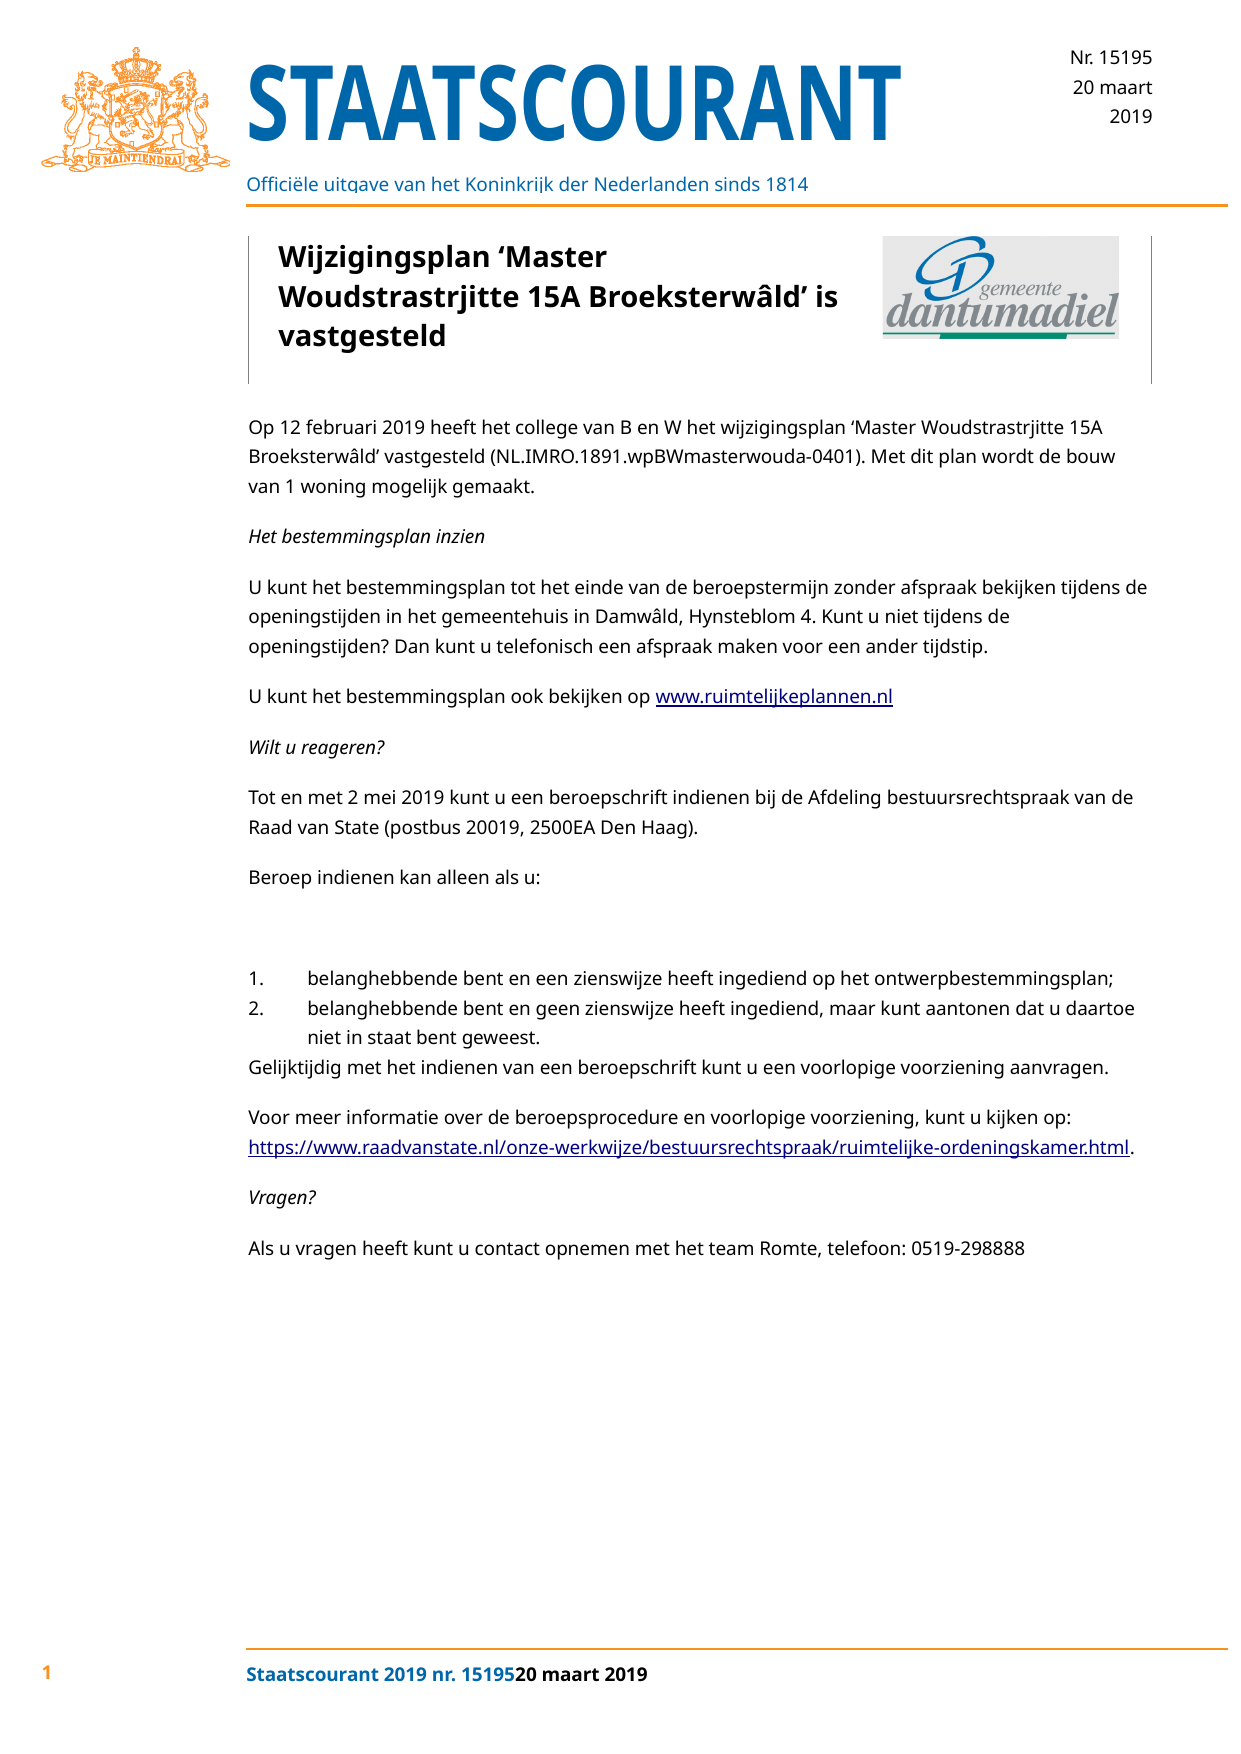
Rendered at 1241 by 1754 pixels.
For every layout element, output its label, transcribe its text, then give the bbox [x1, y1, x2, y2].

list belanghebbende bent en geen zienswijze heeft ingediend, maar kunt aantonen dat u daartoe niet in staat bent geweest. [248, 995, 1152, 1050]
picture [882, 236, 1119, 339]
text Voor meer informatie over de beroepsprocedure en voorlopige voorziening, kunt u kijken op: https://www.raadvanstate.nl/onze-werkwijze/bestuursrechtspraak/ruimtelijke-ordeningskamer.html. [248, 1104, 1152, 1160]
list belanghebbende bent en een zienswijze heeft ingediend op het ontwerpbestemmingsplan; [248, 965, 1152, 991]
text U kunt het bestemmingsplan tot het einde van de beroepstermijn zonder afspraak bekijken tijdens de openingstijden in het gemeentehuis in Damwâld, Hynsteblom 4. Kunt u niet tijdens de openingstijden? Dan kunt u telefonisch een afspraak maken voor een ander tijdstip. [248, 574, 1152, 659]
picture [41, 47, 231, 172]
table_header [850, 236, 882, 338]
text U kunt het bestemmingsplan ook bekijken op www.ruimtelijkeplannen.nl [248, 683, 1152, 709]
text Op 12 februari 2019 heeft het college van B en W het wijzigingsplan ‘Master Woudstrastrjitte 15A Broeksterwâld’ vastgesteld (NL.IMRO.1891.wpBWmasterwouda-0401). Met dit plan wordt de bouw van 1 woning mogelijk gemaakt. [248, 414, 1152, 499]
text Vragen? [248, 1184, 1152, 1210]
text Tot en met 2 mei 2019 kunt u een beroepschrift indienen bij de Afdeling bestuursrechtspraak van de Raad van State (postbus 20019, 2500EA Den Haag). [248, 784, 1152, 840]
table_header Wijzigingsplan ‘Master Woudstrastrjitte 15A Broeksterwâld’ is vastgesteld [249, 236, 850, 384]
table_header [1119, 236, 1151, 338]
text Gelijktijdig met het indienen van een beroepschrift kunt u een voorlopige voorziening aanvragen. [248, 1054, 1152, 1080]
text Het bestemmingsplan inzien [248, 523, 1152, 549]
text Als u vragen heeft kunt u contact opnemen met het team Romte, telefoon: 0519-298888 [248, 1235, 1152, 1261]
table_header [850, 339, 1151, 384]
text Wilt u reageren? [248, 734, 1152, 760]
text Beroep indienen kan alleen als u: [248, 864, 1152, 890]
